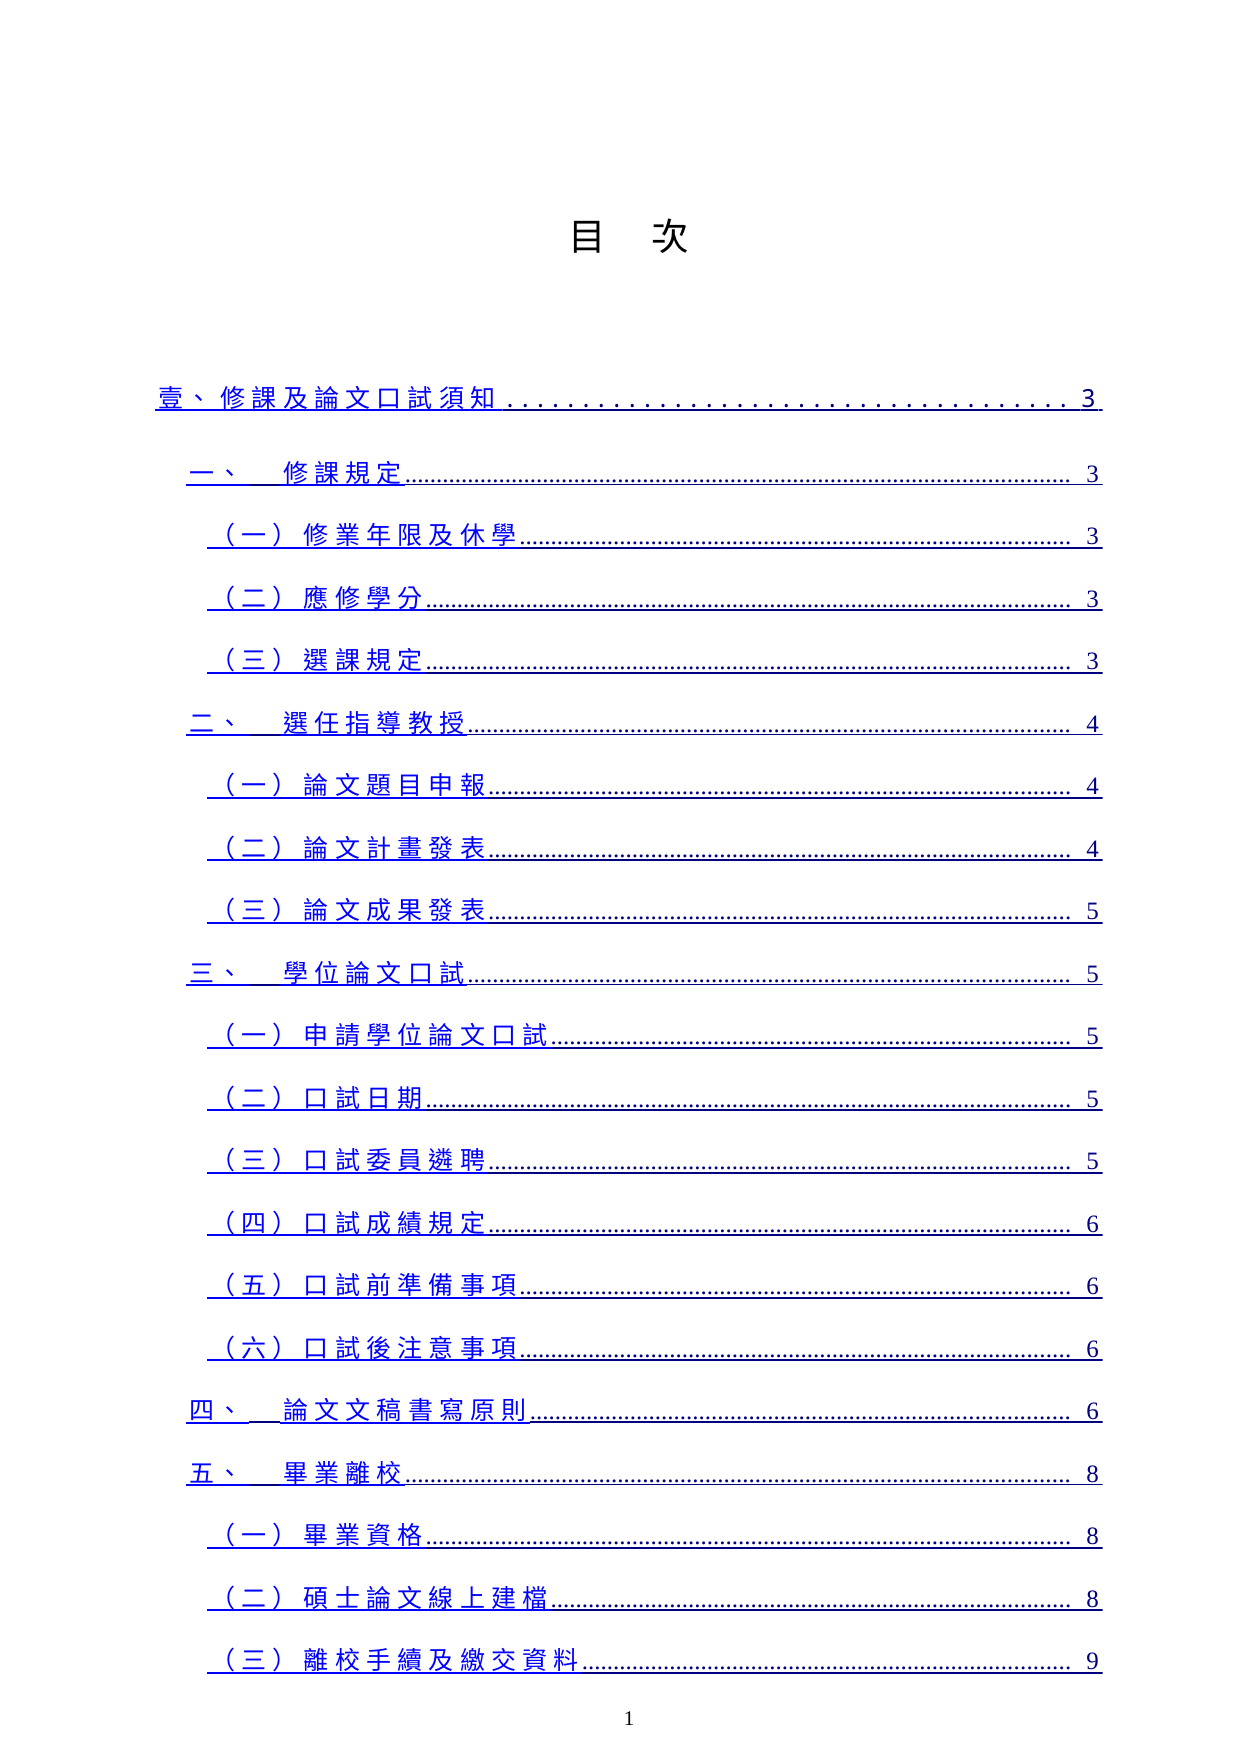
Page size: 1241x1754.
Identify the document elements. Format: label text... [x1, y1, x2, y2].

text 一、 修課規定 3 [180, 430, 1103, 492]
text （三）選課規定 3 [205, 617, 1103, 680]
text 壹、修課及論文口試須知 3 [155, 355, 1103, 409]
text （六）口試後注意事項 6 [205, 1305, 1103, 1367]
text （一）畢業資格 8 [205, 1492, 1103, 1555]
text 二、 選任指導教授 4 [180, 680, 1103, 742]
text （二）論文計畫發表 4 [205, 805, 1103, 867]
text 五、 畢業離校 8 [180, 1430, 1103, 1492]
text （一）申請學位論文口試 5 [205, 992, 1103, 1055]
text （二）口試日期 5 [205, 1055, 1103, 1117]
text 目 次 [155, 192, 1103, 255]
text （二）應修學分 3 [205, 555, 1103, 617]
text 三、 學位論文口試 5 [180, 930, 1103, 992]
text （一）修業年限及休學 3 [205, 492, 1103, 555]
text （三）論文成果發表 5 [205, 867, 1103, 930]
text （五）口試前準備事項 6 [205, 1242, 1103, 1305]
text [155, 411, 1103, 417]
text （二）碩士論文線上建檔 8 [205, 1555, 1103, 1617]
text （四）口試成績規定 6 [205, 1180, 1103, 1242]
text （三）離校手續及繳交資料 9 [205, 1617, 1103, 1680]
text 四、 論文文稿書寫原則 6 [180, 1367, 1103, 1430]
text （一）論文題目申報 4 [205, 742, 1103, 805]
text （三）口試委員遴聘 5 [205, 1117, 1103, 1180]
